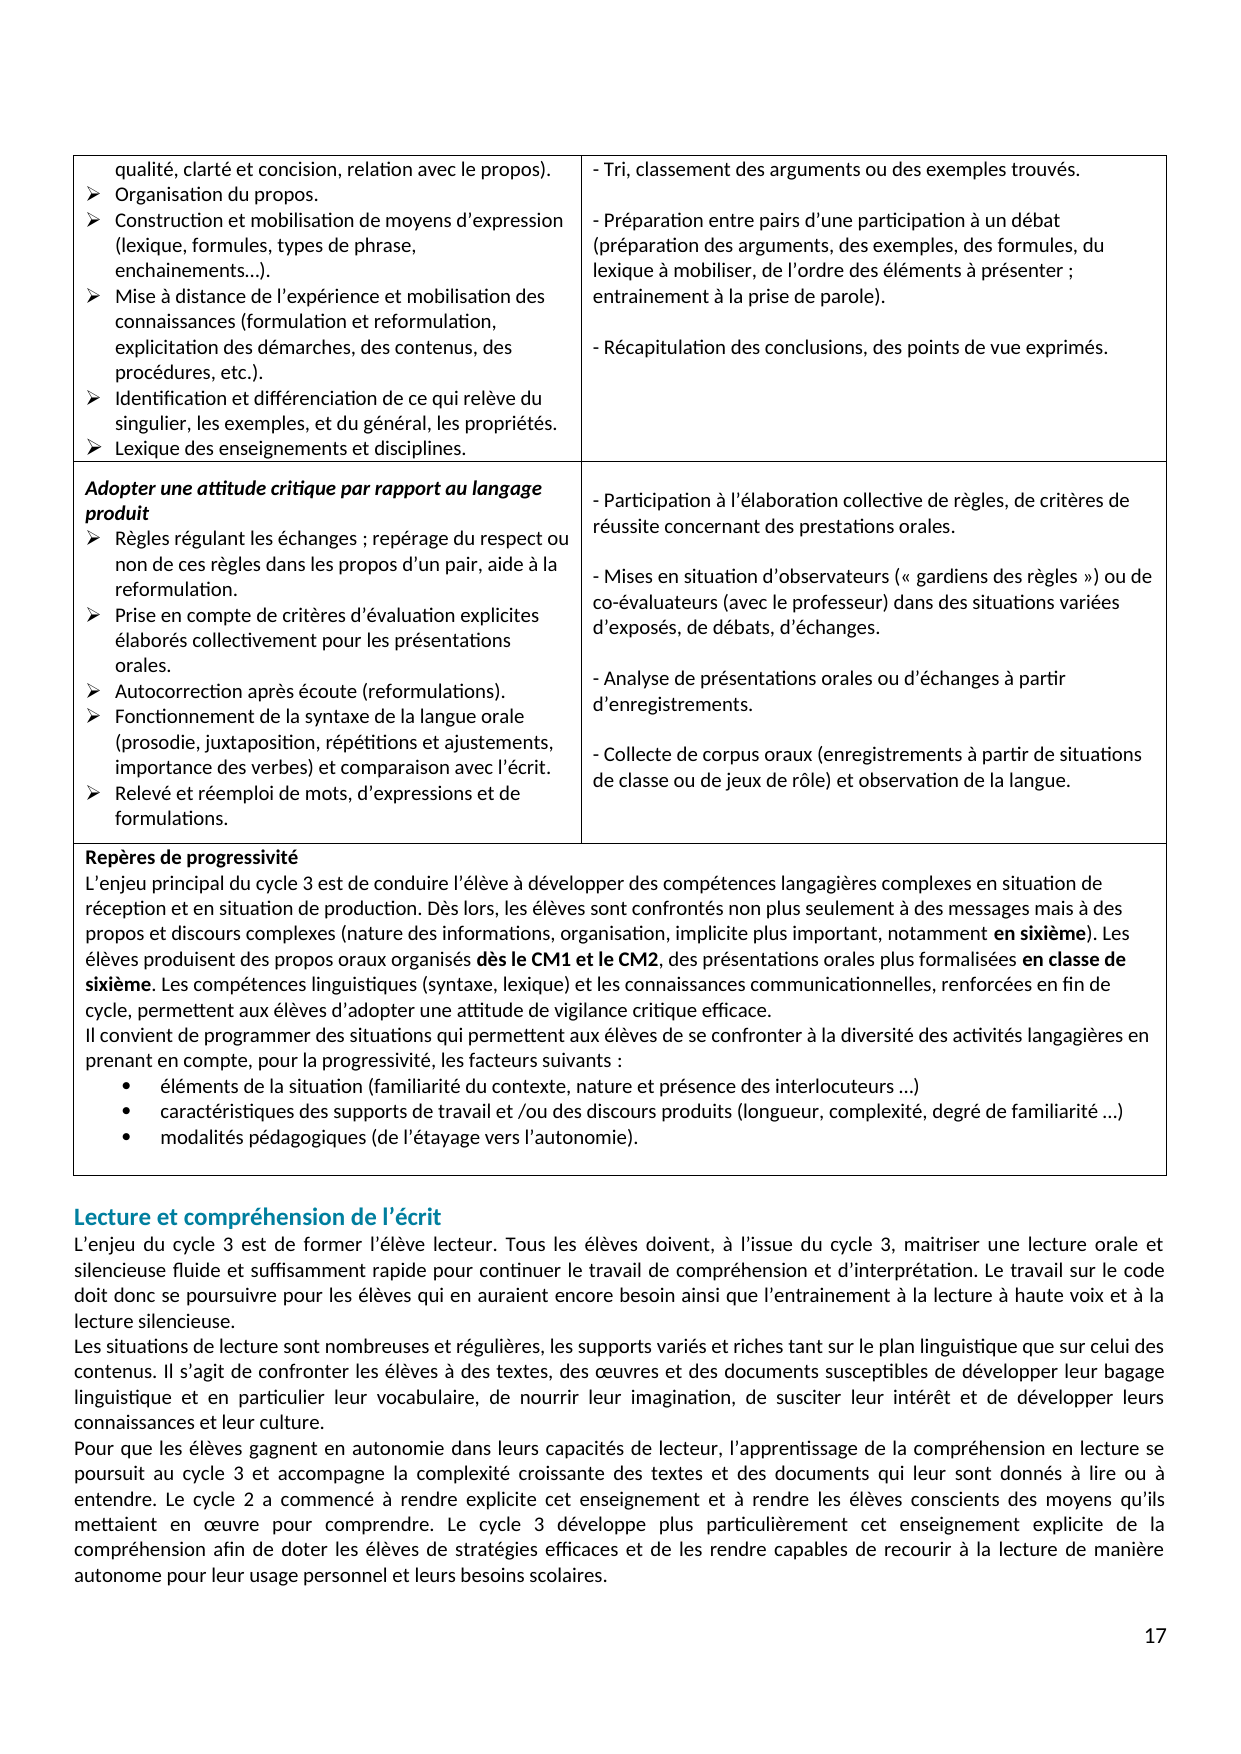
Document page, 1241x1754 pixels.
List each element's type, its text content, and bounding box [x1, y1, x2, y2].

table_cell Adopter une attitude critique par rapport au langage produit Règles régulant les échanges ; repérage du respect ou non de ces règles dans les propos d’un pair, aide à la reformulation. Prise en compte de critères d’évaluation explicites élaborés collectivement pour les présentations orales. Autocorrection après écoute (reformulations). Fonctionnement de la syntaxe de la langue orale (prosodie, juxtaposition, répétitions et ajustements, importance des verbes) et comparaison avec l’écrit. Relevé et réemploi de mots, d’expressions et de formulations. [74, 462, 581, 843]
table_cell - Participation à l’élaboration collective de règles, de critères de réussite concernant des prestations orales. - Mises en situation d’observateurs (« gardiens des règles ») ou de co-évaluateurs (avec le professeur) dans des situations variées d’exposés, de débats, d’échanges. - Analyse de présentations orales ou d’échanges à partir d’enregistrements. - Collecte de corpus oraux (enregistrements à partir de situations de classe ou de jeux de rôle) et observation de la langue. [582, 462, 1166, 843]
text Les situations de lecture sont nombreuses et régulières, les supports variés et riches tant sur le plan linguistique que sur celui des contenus. Il s’agit de confronter les élèves à des textes, des œuvres et des documents susceptibles de développer leur bagage linguistique et en particulier leur vocabulaire, de nourrir leur imagination, de susciter leur intérêt et de développer leurs connaissances et leur culture. [74, 1333, 1167, 1435]
table_cell qualité, clarté et concision, relation avec le propos). Organisation du propos. Construction et mobilisation de moyens d’expression (lexique, formules, types de phrase, enchainements…). Mise à distance de l’expérience et mobilisation des connaissances (formulation et reformulation, explicitation des démarches, des contenus, des procédures, etc.). Identification et différenciation de ce qui relève du singulier, les exemples, et du général, les propriétés. Lexique des enseignements et disciplines. [74, 156, 581, 461]
text Lecture et compréhension de l’écrit [74, 1201, 1167, 1232]
text L’enjeu du cycle 3 est de former l’élève lecteur. Tous les élèves doivent, à l’issue du cycle 3, maitriser une lecture orale et silencieuse fluide et suffisamment rapide pour continuer le travail de compréhension et d’interprétation. Le travail sur le code doit donc se poursuivre pour les élèves qui en auraient encore besoin ainsi que l’entrainement à la lecture à haute voix et à la lecture silencieuse. [74, 1232, 1167, 1333]
table_cell - Tri, classement des arguments ou des exemples trouvés. - Préparation entre pairs d’une participation à un débat (préparation des arguments, des exemples, des formules, du lexique à mobiliser, de l’ordre des éléments à présenter ; entrainement à la prise de parole). - Récapitulation des conclusions, des points de vue exprimés. [582, 156, 1166, 461]
table_cell Repères de progressivité L’enjeu principal du cycle 3 est de conduire l’élève à développer des compétences langagières complexes en situation de réception et en situation de production. Dès lors, les élèves sont confrontés non plus seulement à des messages mais à des propos et discours complexes (nature des informations, organisation, implicite plus important, notamment en sixième). Les élèves produisent des propos oraux organisés dès le CM1 et le CM2, des présentations orales plus formalisées en classe de sixième. Les compétences linguistiques (syntaxe, lexique) et les connaissances communicationnelles, renforcées en fin de cycle, permettent aux élèves d’adopter une attitude de vigilance critique efficace. Il convient de programmer des situations qui permettent aux élèves de se confronter à la diversité des activités langagières en prenant en compte, pour la progressivité, les facteurs suivants : éléments de la situation (familiarité du contexte, nature et présence des interlocuteurs …) caractéristiques des supports de travail et /ou des discours produits (longueur, complexité, degré de familiarité …) modalités pédagogiques (de l’étayage vers l’autonomie). [74, 844, 1166, 1175]
text Pour que les élèves gagnent en autonomie dans leurs capacités de lecteur, l’apprentissage de la compréhension en lecture se poursuit au cycle 3 et accompagne la complexité croissante des textes et des documents qui leur sont donnés à lire ou à entendre. Le cycle 2 a commencé à rendre explicite cet enseignement et à rendre les élèves conscients des moyens qu’ils mettaient en œuvre pour comprendre. Le cycle 3 développe plus particulièrement cet enseignement explicite de la compréhension afin de doter les élèves de stratégies efficaces et de les rendre capables de recourir à la lecture de manière autonome pour leur usage personnel et leurs besoins scolaires. [74, 1435, 1167, 1587]
